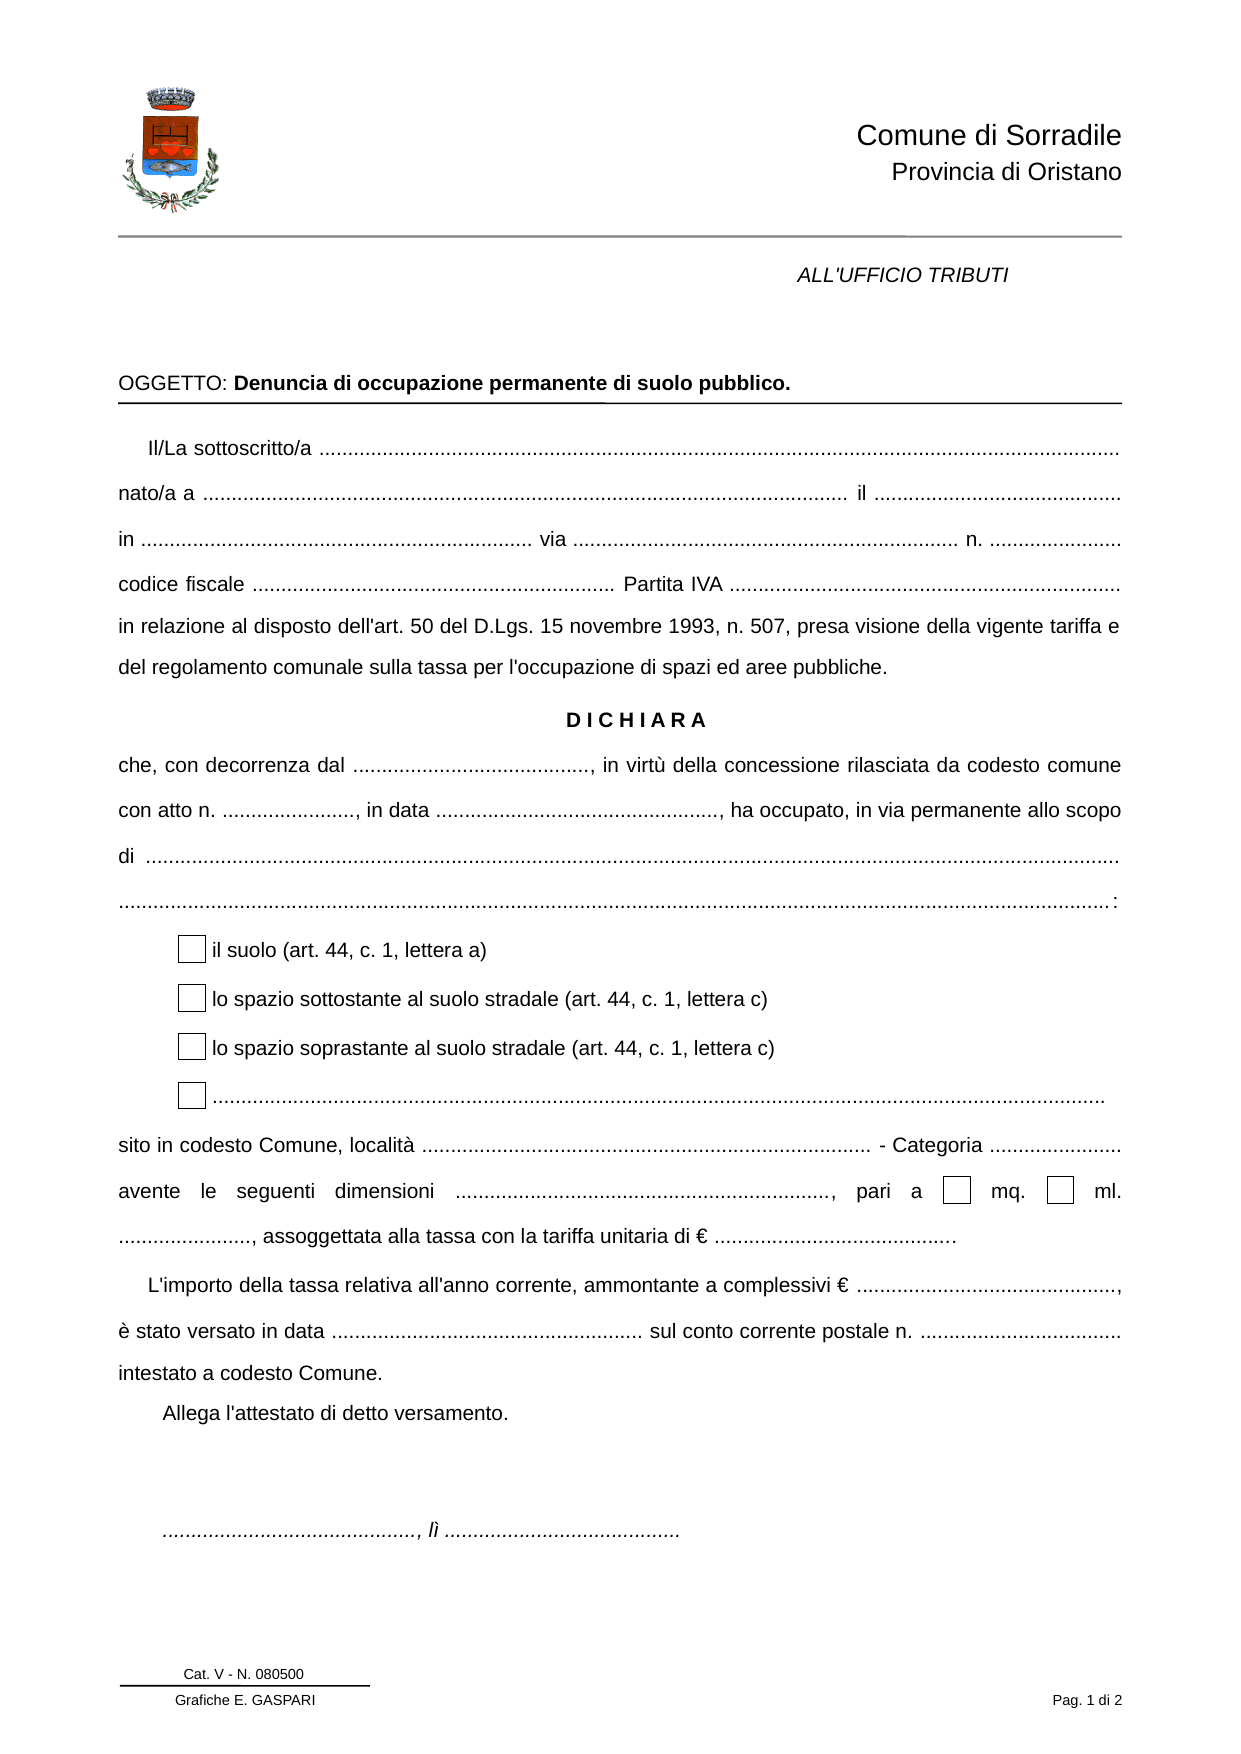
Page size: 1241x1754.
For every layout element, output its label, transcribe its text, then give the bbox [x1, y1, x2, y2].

text D I C H I A R A [566, 708, 1122, 732]
text Allega l'attestato di detto versamento. [162, 1401, 1122, 1425]
picture [122, 87, 224, 219]
text L'importo della tassa relativa all'anno corrente, ammontante a complessivi € ............................................., è stato versato in data ...................................................... sul conto corrente postale n. ................................... intestato a codesto Comune. [118, 1269, 1122, 1384]
text ............................................, lì ......................................... [162, 1514, 1122, 1542]
text Comune di Sorradile [224, 118, 1122, 152]
text lo spazio sottostante al suolo stradale (art. 44, c. 1, lettera c) [177, 983, 944, 1012]
text OGGETTO: Denuncia di occupazione permanente di suolo pubblico. [118, 371, 1122, 395]
text sito in codesto Comune, località .............................................................................. - Categoria ....................... avente le seguenti dimensioni ................................................................., pari a mq. ml. ......................., assoggettata alla tassa con la tariffa unitaria di € .......................................... [118, 1129, 1122, 1249]
text che, con decorrenza dal ........................................., in virtù della concessione rilasciata da codesto comune con atto n. ......................., in data ................................................., ha occupato, in via permanente allo scopo di ......................................................................................................................................................................... ............................................................................................................................................................................: [118, 749, 1122, 914]
subtitle ALL'UFFICIO TRIBUTI [797, 263, 1122, 287]
text Il/La sottoscritto/a ........................................................................................................................................... nato/a a ................................................................................................................ il ........................................... in .................................................................... via ................................................................... n. ....................... codice fiscale ............................................................... Partita IVA .................................................................... in relazione al disposto dell'art. 50 del D.Lgs. 15 novembre 1993, n. 507, presa visione della vigente tariffa e del regolamento comunale sulla tassa per l'occupazione di spazi ed aree pubbliche. [118, 432, 1122, 679]
text lo spazio soprastante al suolo stradale (art. 44, c. 1, lettera c) [177, 1032, 944, 1061]
text ........................................................................................................................................................... [118, 1081, 1122, 1109]
text il suolo (art. 44, c. 1, lettera a) [177, 934, 1122, 963]
text Provincia di Oristano [224, 157, 1122, 185]
